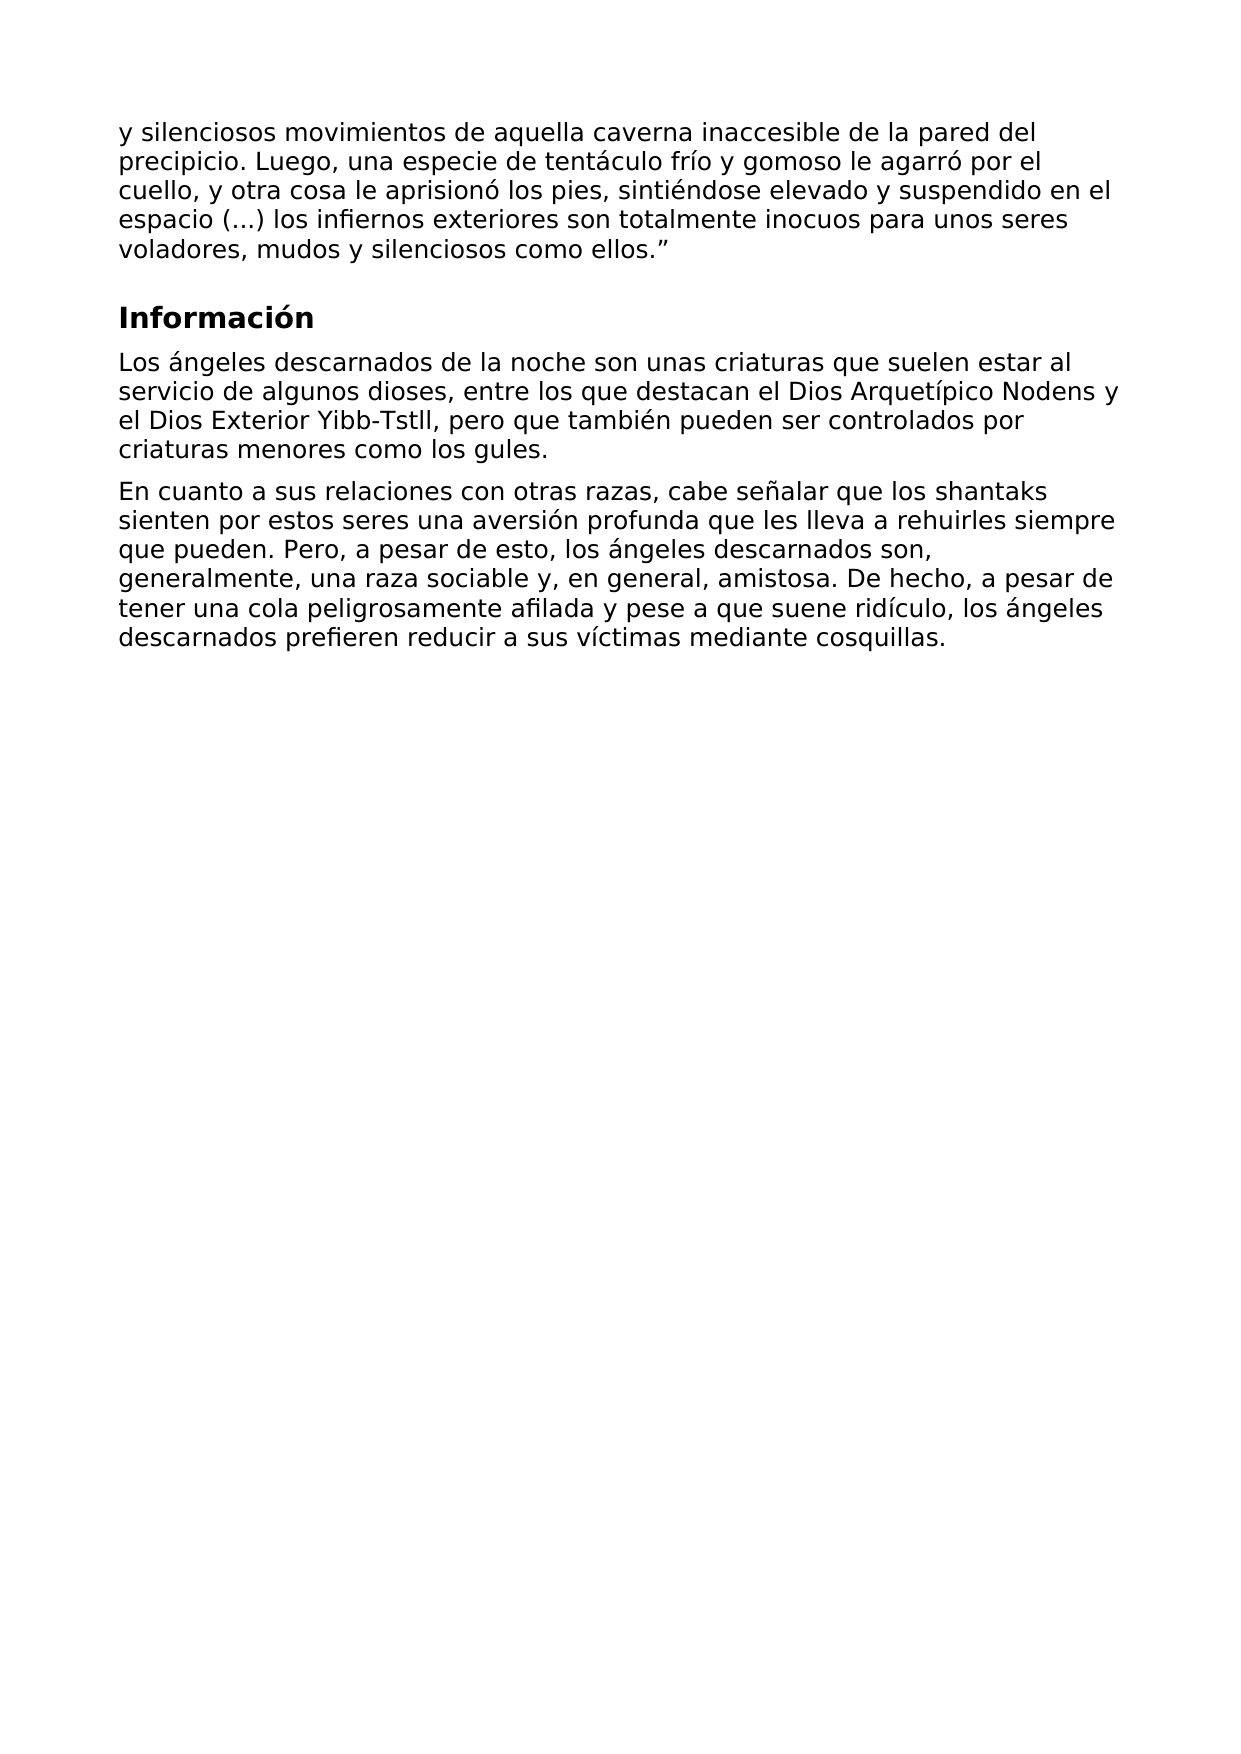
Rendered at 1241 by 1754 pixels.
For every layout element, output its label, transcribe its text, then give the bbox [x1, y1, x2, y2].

text y silenciosos movimientos de aquella caverna inaccesible de la pared del precipicio. Luego, una especie de tentáculo frío y gomoso le agarró por el cuello, y otra cosa le aprisionó los pies, sintiéndose elevado y suspendido en el espacio (...) los infiernos exteriores son totalmente inocuos para unos seres voladores, mudos y silenciosos como ellos.” [118, 118, 1122, 264]
text En cuanto a sus relaciones con otras razas, cabe señalar que los shantaks sienten por estos seres una aversión profunda que les lleva a rehuirles siempre que pueden. Pero, a pesar de esto, los ángeles descarnados son, generalmente, una raza sociable y, en general, amistosa. De hecho, a pesar de tener una cola peligrosamente afilada y pese a que suene ridículo, los ángeles descarnados prefieren reducir a sus víctimas mediante cosquillas. [118, 477, 1122, 652]
text Los ángeles descarnados de la noche son unas criaturas que suelen estar al servicio de algunos dioses, entre los que destacan el Dios Arquetípico Nodens y el Dios Exterior Yibb-Tstll, pero que también pueden ser controlados por criaturas menores como los gules. [118, 348, 1122, 464]
subtitle Información [118, 301, 1122, 335]
